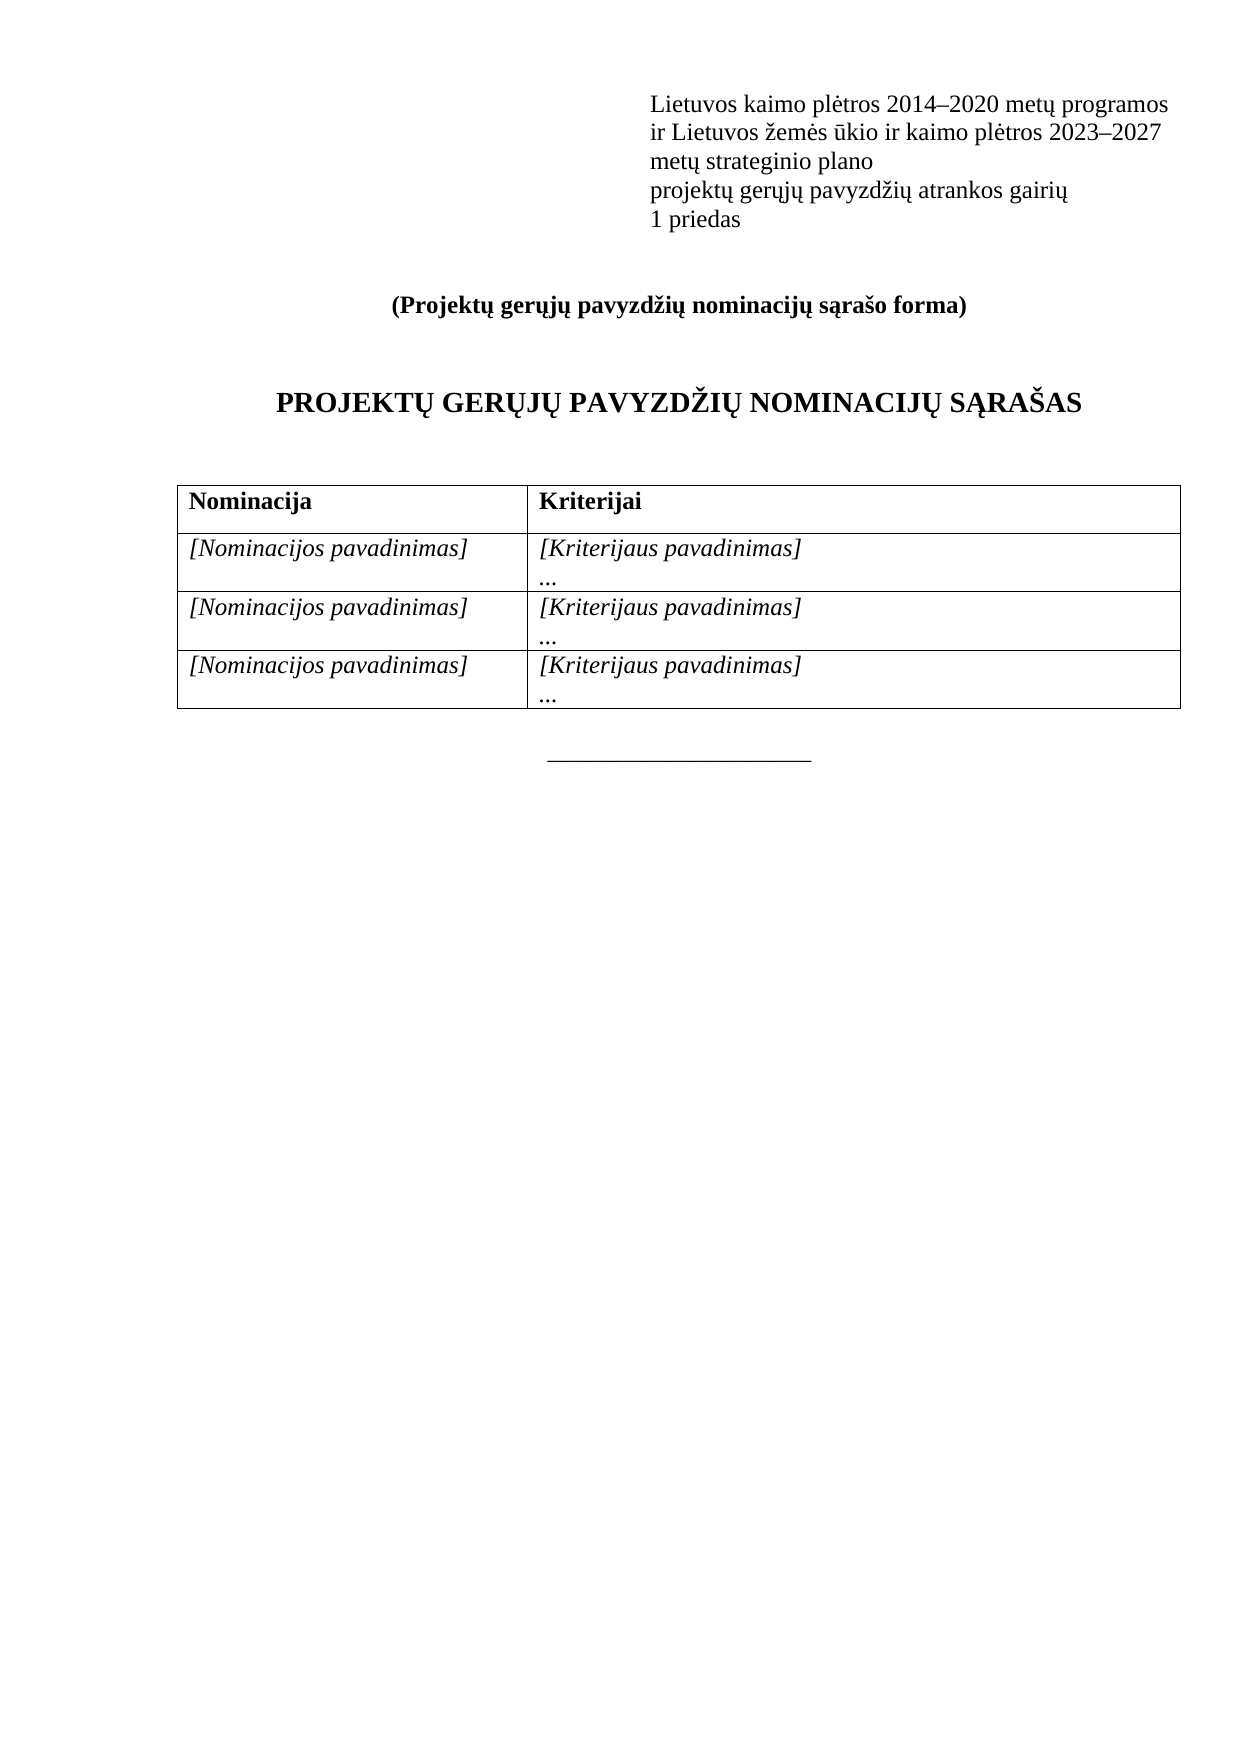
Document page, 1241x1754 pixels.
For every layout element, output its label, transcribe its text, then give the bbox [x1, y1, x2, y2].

table_cell [Nominacijos pavadinimas] [178, 592, 527, 649]
text projektų gerųjų pavyzdžių atrankos gairių [177, 175, 1181, 204]
text Lietuvos kaimo plėtros 2014–2020 metų programos [177, 89, 1181, 117]
text PROJEKTŲ GERŲJŲ PAVYZDŽIŲ NOMINACIJŲ SĄRAŠAS [177, 385, 1181, 418]
table_header Kriterijai [528, 486, 1180, 532]
text 1 priedas [177, 204, 1181, 232]
table_header Nominacija [178, 486, 527, 532]
text metų strateginio plano [177, 146, 1181, 175]
text _______________________ [177, 738, 1181, 764]
table_cell [Nominacijos pavadinimas] [178, 534, 527, 591]
text (Projektų gerųjų pavyzdžių nominacijų sąrašo forma) [177, 290, 1181, 319]
table_cell [Nominacijos pavadinimas] [178, 651, 527, 708]
table_cell [Kriterijaus pavadinimas] ... [528, 534, 1180, 591]
table_cell [Kriterijaus pavadinimas] ... [528, 592, 1180, 649]
table_cell [Kriterijaus pavadinimas] ... [528, 651, 1180, 708]
text ir Lietuvos žemės ūkio ir kaimo plėtros 2023–2027 [177, 117, 1181, 146]
